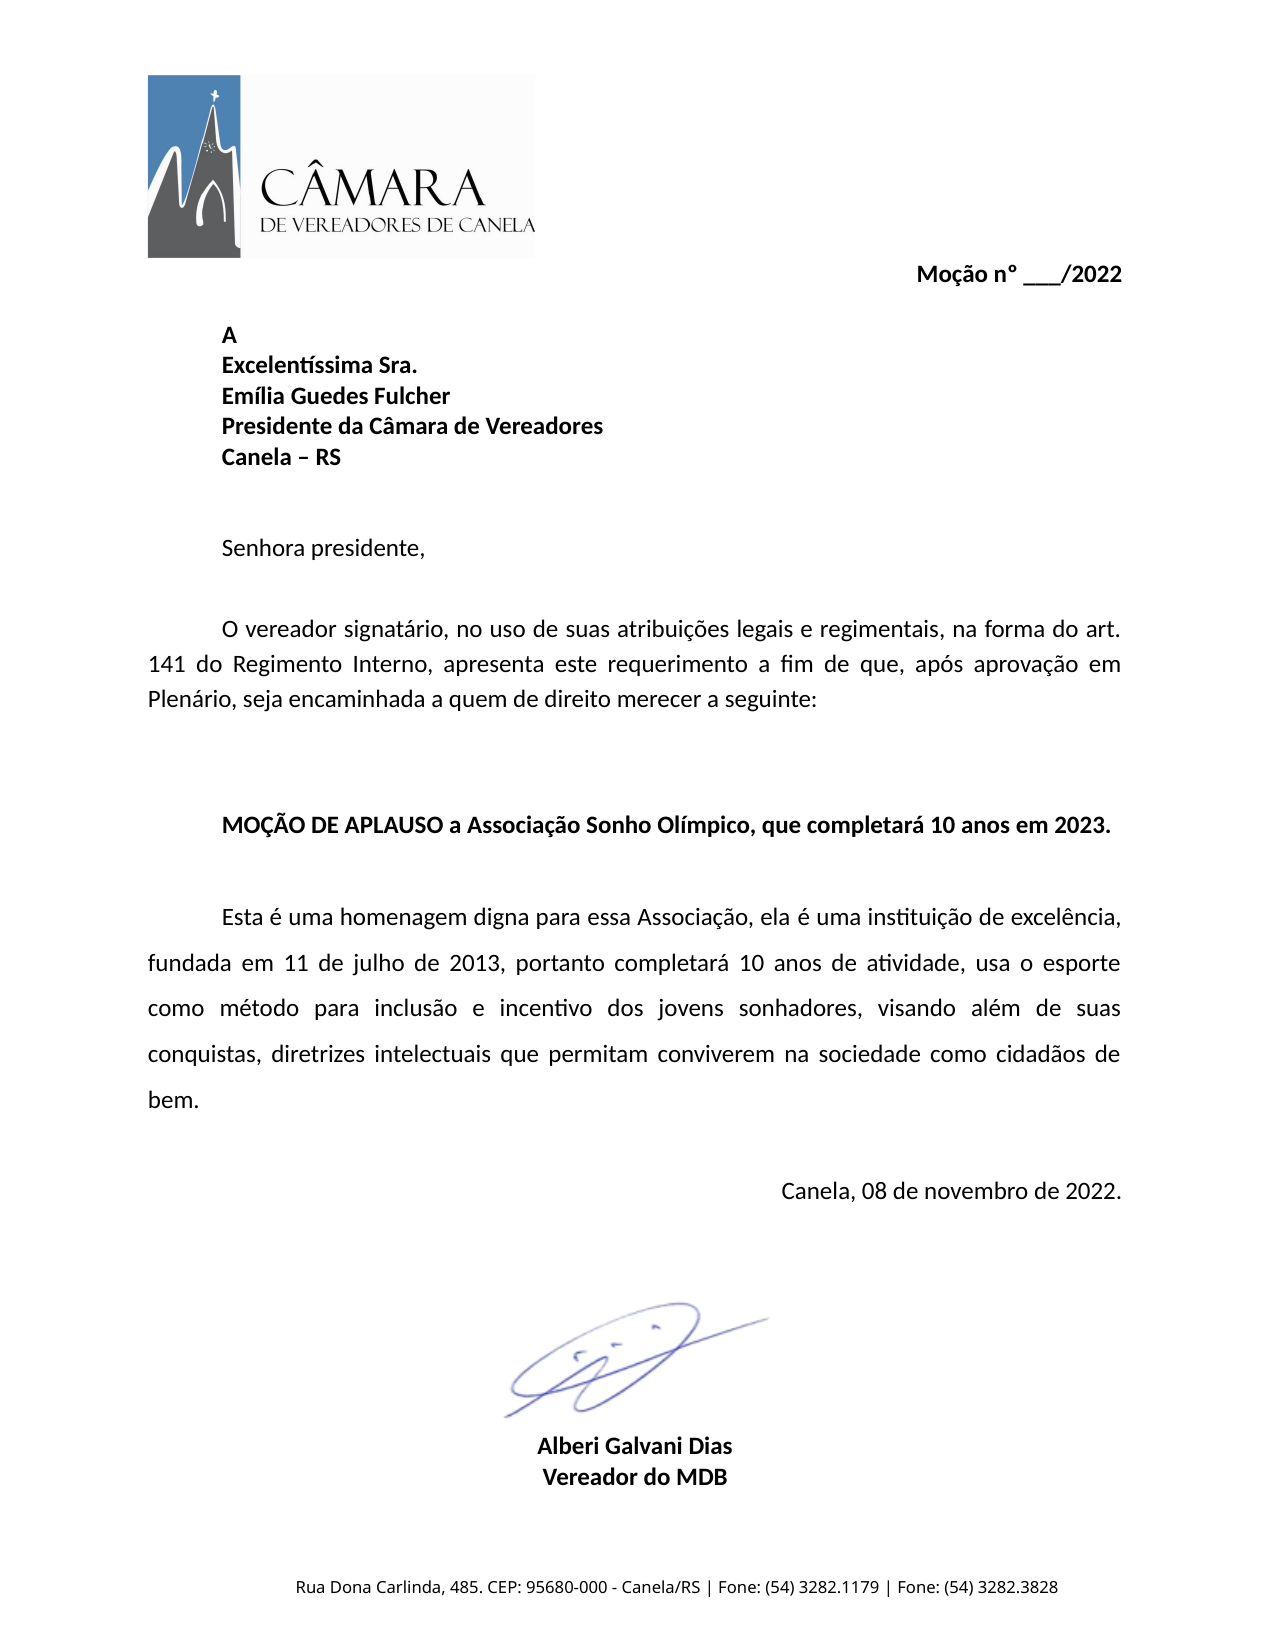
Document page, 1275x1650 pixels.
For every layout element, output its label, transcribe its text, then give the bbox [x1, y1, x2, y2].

text Senhora presidente, [148, 532, 1122, 563]
text Canela, 08 de novembro de 2022. [148, 1176, 1122, 1206]
text Presidente da Câmara de Vereadores [148, 410, 1122, 441]
text Excelentíssima Sra. [148, 349, 1122, 380]
text Canela – RS [148, 441, 1122, 471]
text O vereador signatário, no uso de suas atribuições legais e regimentais, na forma do art. 141 do Regimento Interno, apresenta este requerimento a fim de que, após aprovação em Plenário, seja encaminhada a quem de direito merecer a seguinte: [148, 613, 1122, 714]
text Emília Guedes Fulcher [148, 380, 1122, 410]
picture [496, 1297, 774, 1426]
subtitle Moção nº ___/2022 [193, 258, 1122, 288]
text Esta é uma homenagem digna para essa Associação, ela é uma instituição de excelência, fundada em 11 de julho de 2013, portanto completará 10 anos de atividade, usa o esporte como método para inclusão e incentivo dos jovens sonhadores, visando além de suas conquistas, diretrizes intelectuais que permitam conviverem na sociedade como cidadãos de bem. [148, 901, 1122, 1114]
text MOÇÃO DE APLAUSO a Associação Sonho Olímpico, que completará 10 anos em 2023. [148, 810, 1122, 840]
text A [148, 319, 1122, 349]
picture [147, 75, 536, 258]
text Vereador do MDB [148, 1461, 1122, 1491]
text Alberi Galvani Dias [148, 1430, 1122, 1461]
